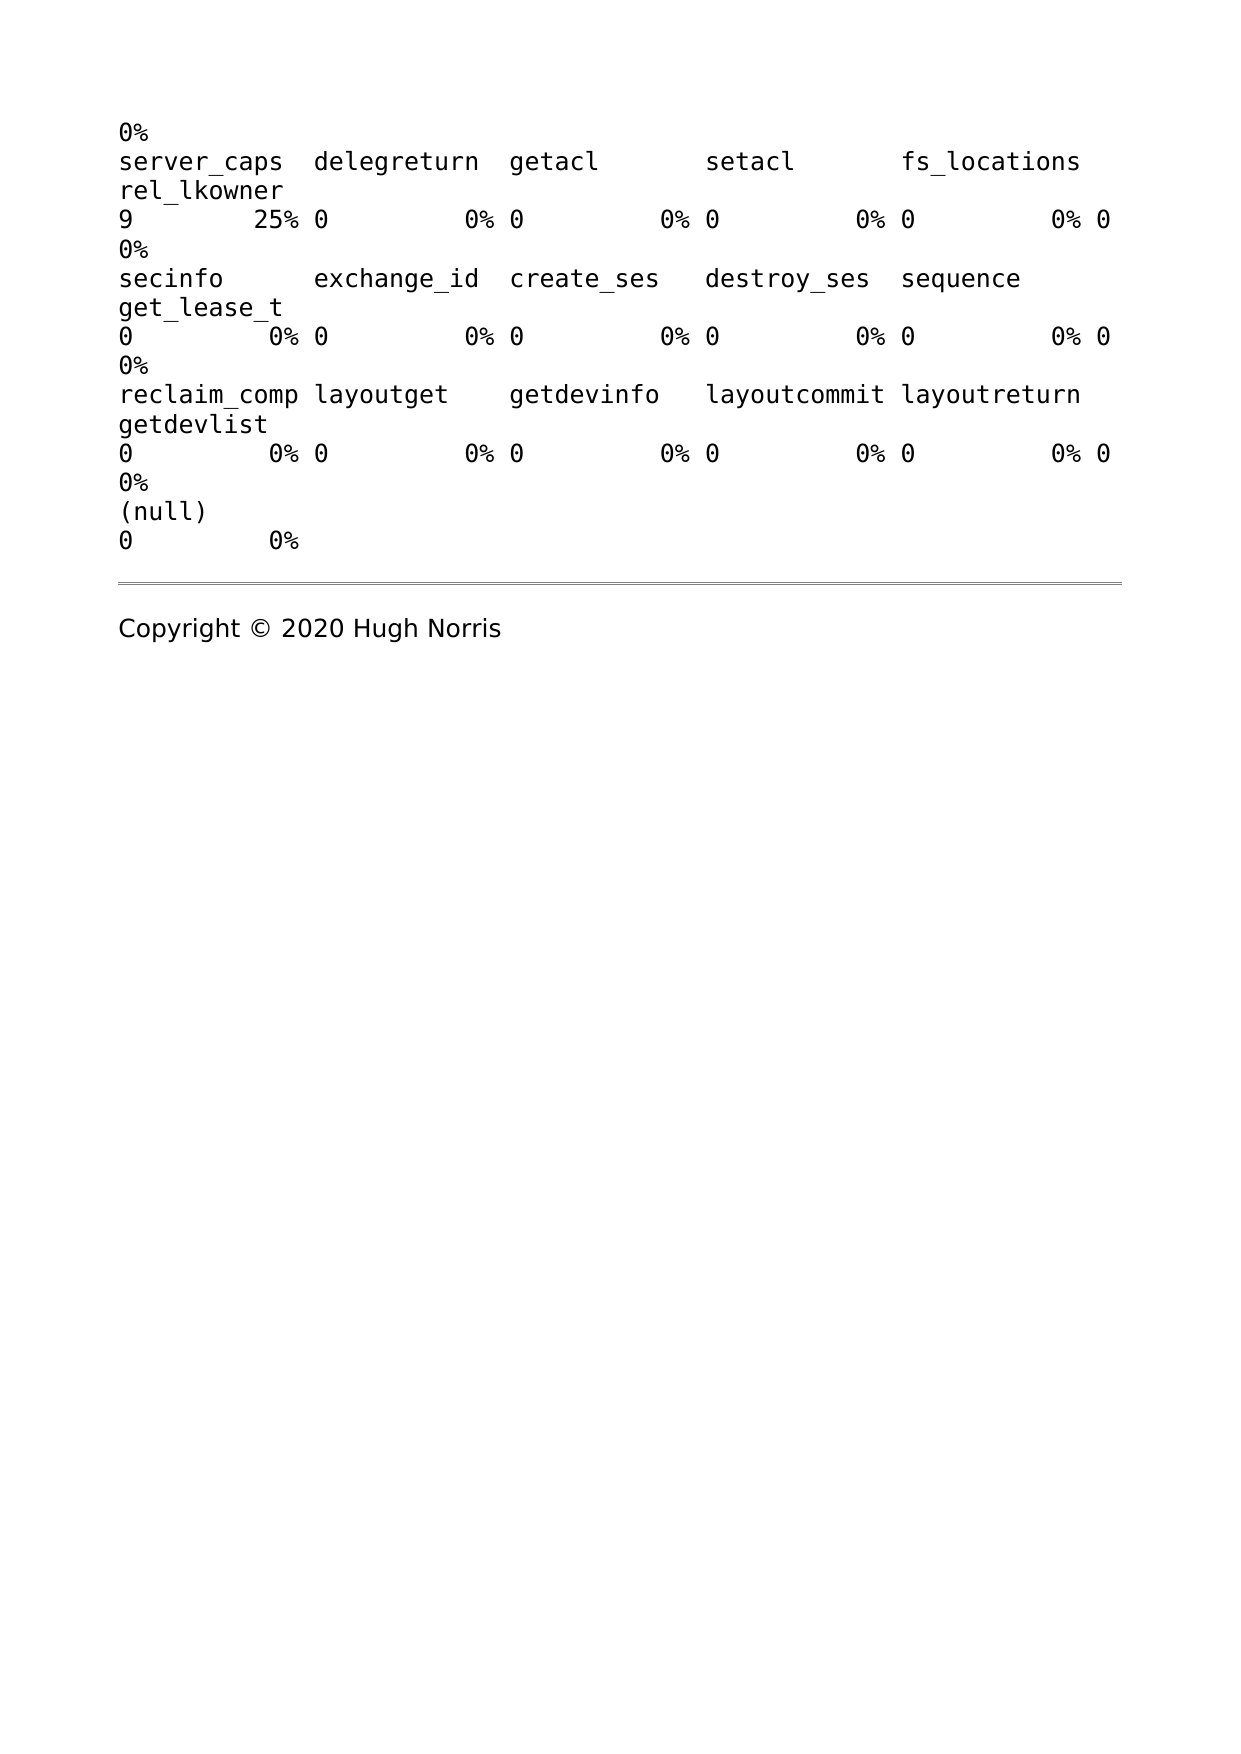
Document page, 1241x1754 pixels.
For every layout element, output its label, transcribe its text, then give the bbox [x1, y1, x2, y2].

text 0% server_caps delegreturn getacl setacl fs_locations rel_lkowner 9 25% 0 0% 0 0% 0 0% 0 0% 0 0% secinfo exchange_id create_ses destroy_ses sequence get_lease_t 0 0% 0 0% 0 0% 0 0% 0 0% 0 0% reclaim_comp layoutget getdevinfo layoutcommit layoutreturn getdevlist 0 0% 0 0% 0 0% 0 0% 0 0% 0 0% (null) 0 0% [118, 118, 1122, 556]
text Copyright © 2020 Hugh Norris [118, 614, 1122, 643]
